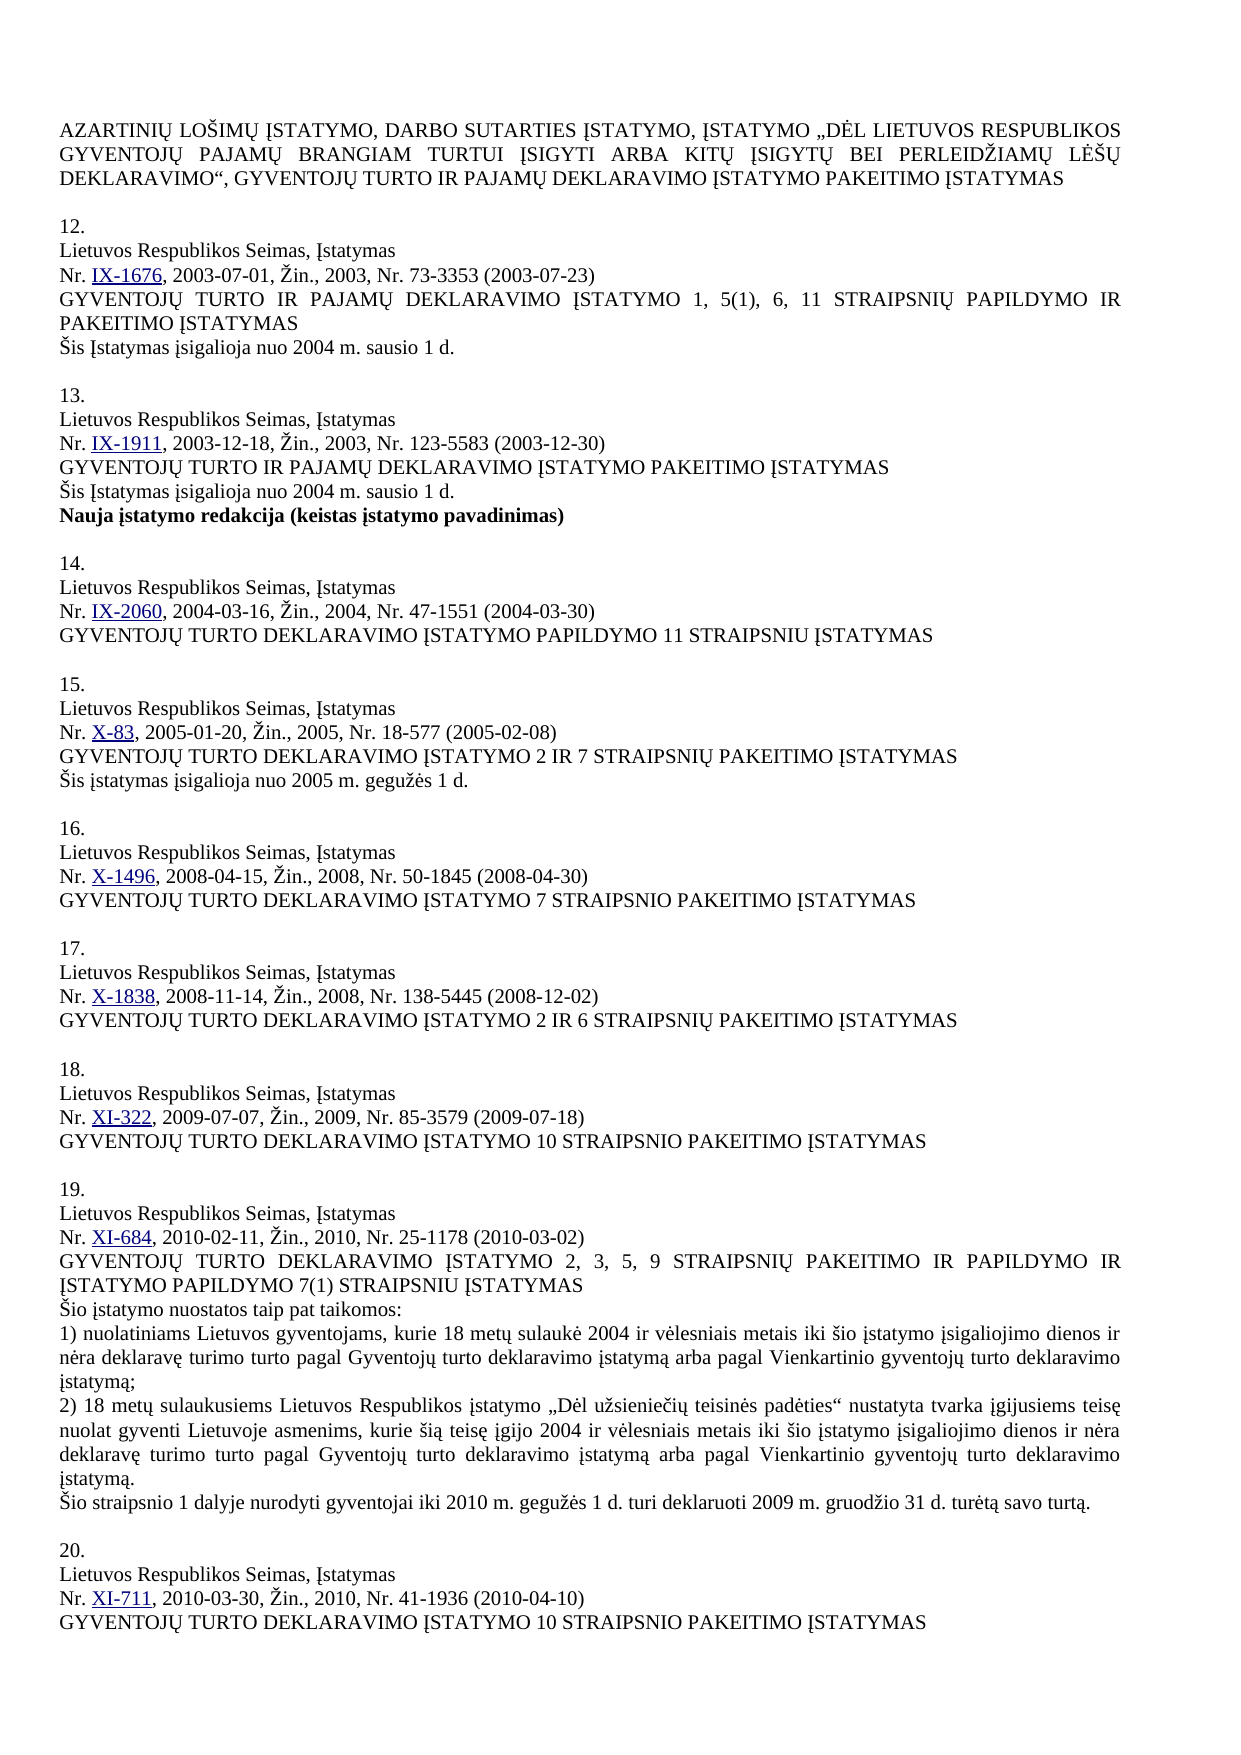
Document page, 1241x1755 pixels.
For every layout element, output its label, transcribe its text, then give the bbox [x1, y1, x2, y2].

text 1) nuolatiniams Lietuvos gyventojams, kurie 18 metų sulaukė 2004 ir vėlesniais metais iki šio įstatymo įsigaliojimo dienos ir nėra deklaravę turimo turto pagal Gyventojų turto deklaravimo įstatymą arba pagal Vienkartinio gyventojų turto deklaravimo įstatymą; [59, 1321, 1122, 1393]
text Šio įstatymo nuostatos taip pat taikomos: [59, 1297, 1122, 1321]
text 15. [59, 672, 1122, 696]
text GYVENTOJŲ TURTO DEKLARAVIMO ĮSTATYMO 10 STRAIPSNIO PAKEITIMO ĮSTATYMAS [59, 1129, 1122, 1153]
text Šis Įstatymas įsigalioja nuo 2004 m. sausio 1 d. [59, 335, 1122, 359]
text 19. [59, 1177, 1122, 1201]
text 2) 18 metų sulaukusiems Lietuvos Respublikos įstatymo „Dėl užsieniečių teisinės padėties“ nustatyta tvarka įgijusiems teisę nuolat gyventi Lietuvoje asmenims, kurie šią teisę įgijo 2004 ir vėlesniais metais iki šio įstatymo įsigaliojimo dienos ir nėra deklaravę turimo turto pagal Gyventojų turto deklaravimo įstatymą arba pagal Vienkartinio gyventojų turto deklaravimo įstatymą. [59, 1393, 1122, 1490]
text Nr. XI-322, 2009-07-07, Žin., 2009, Nr. 85-3579 (2009-07-18) [59, 1105, 1122, 1129]
text Šis Įstatymas įsigalioja nuo 2004 m. sausio 1 d. [59, 479, 1122, 503]
text 14. [59, 551, 1122, 575]
text Nr. X-83, 2005-01-20, Žin., 2005, Nr. 18-577 (2005-02-08) [59, 720, 1122, 744]
text Lietuvos Respublikos Seimas, Įstatymas [59, 840, 1122, 864]
text Lietuvos Respublikos Seimas, Įstatymas [59, 575, 1122, 599]
text 12. [59, 214, 1122, 238]
text GYVENTOJŲ TURTO DEKLARAVIMO ĮSTATYMO 10 STRAIPSNIO PAKEITIMO ĮSTATYMAS [59, 1610, 1122, 1634]
text 17. [59, 936, 1122, 960]
text Nr. X-1496, 2008-04-15, Žin., 2008, Nr. 50-1845 (2008-04-30) [59, 864, 1122, 888]
text Nr. IX-2060, 2004-03-16, Žin., 2004, Nr. 47-1551 (2004-03-30) [59, 599, 1122, 623]
text Nr. X-1838, 2008-11-14, Žin., 2008, Nr. 138-5445 (2008-12-02) [59, 984, 1122, 1008]
text Lietuvos Respublikos Seimas, Įstatymas [59, 1201, 1122, 1225]
text Lietuvos Respublikos Seimas, Įstatymas [59, 1562, 1122, 1586]
text Šio straipsnio 1 dalyje nurodyti gyventojai iki 2010 m. gegužės 1 d. turi deklaruoti 2009 m. gruodžio 31 d. turėtą savo turtą. [59, 1490, 1122, 1514]
text Nr. XI-711, 2010-03-30, Žin., 2010, Nr. 41-1936 (2010-04-10) [59, 1586, 1122, 1610]
text Šis įstatymas įsigalioja nuo 2005 m. gegužės 1 d. [59, 768, 1122, 792]
text GYVENTOJŲ TURTO DEKLARAVIMO ĮSTATYMO 2 IR 7 STRAIPSNIŲ PAKEITIMO ĮSTATYMAS [59, 744, 1122, 768]
text GYVENTOJŲ TURTO IR PAJAMŲ DEKLARAVIMO ĮSTATYMO PAKEITIMO ĮSTATYMAS [59, 455, 1122, 479]
text Nauja įstatymo redakcija (keistas įstatymo pavadinimas) [59, 503, 1122, 527]
text 18. [59, 1057, 1122, 1081]
text Lietuvos Respublikos Seimas, Įstatymas [59, 696, 1122, 720]
text 13. [59, 383, 1122, 407]
text AZARTINIŲ LOŠIMŲ ĮSTATYMO, DARBO SUTARTIES ĮSTATYMO, ĮSTATYMO „DĖL LIETUVOS RESPUBLIKOS GYVENTOJŲ PAJAMŲ BRANGIAM TURTUI ĮSIGYTI ARBA KITŲ ĮSIGYTŲ BEI PERLEIDŽIAMŲ LĖŠŲ DEKLARAVIMO“, GYVENTOJŲ TURTO IR PAJAMŲ DEKLARAVIMO ĮSTATYMO PAKEITIMO ĮSTATYMAS [59, 118, 1122, 190]
text GYVENTOJŲ TURTO DEKLARAVIMO ĮSTATYMO 2, 3, 5, 9 STRAIPSNIŲ PAKEITIMO IR PAPILDYMO IR ĮSTATYMO PAPILDYMO 7(1) STRAIPSNIU ĮSTATYMAS [59, 1249, 1122, 1297]
text Nr. IX-1676, 2003-07-01, Žin., 2003, Nr. 73-3353 (2003-07-23) [59, 262, 1122, 287]
text Lietuvos Respublikos Seimas, Įstatymas [59, 238, 1122, 262]
text GYVENTOJŲ TURTO DEKLARAVIMO ĮSTATYMO PAPILDYMO 11 STRAIPSNIU ĮSTATYMAS [59, 623, 1122, 647]
text Lietuvos Respublikos Seimas, Įstatymas [59, 1081, 1122, 1105]
text Lietuvos Respublikos Seimas, Įstatymas [59, 960, 1122, 984]
text 16. [59, 816, 1122, 840]
text Lietuvos Respublikos Seimas, Įstatymas [59, 407, 1122, 431]
text GYVENTOJŲ TURTO IR PAJAMŲ DEKLARAVIMO ĮSTATYMO 1, 5(1), 6, 11 STRAIPSNIŲ PAPILDYMO IR PAKEITIMO ĮSTATYMAS [59, 287, 1122, 335]
text GYVENTOJŲ TURTO DEKLARAVIMO ĮSTATYMO 7 STRAIPSNIO PAKEITIMO ĮSTATYMAS [59, 888, 1122, 912]
text GYVENTOJŲ TURTO DEKLARAVIMO ĮSTATYMO 2 IR 6 STRAIPSNIŲ PAKEITIMO ĮSTATYMAS [59, 1008, 1122, 1032]
text 20. [59, 1538, 1122, 1562]
text Nr. IX-1911, 2003-12-18, Žin., 2003, Nr. 123-5583 (2003-12-30) [59, 431, 1122, 455]
text Nr. XI-684, 2010-02-11, Žin., 2010, Nr. 25-1178 (2010-03-02) [59, 1225, 1122, 1249]
